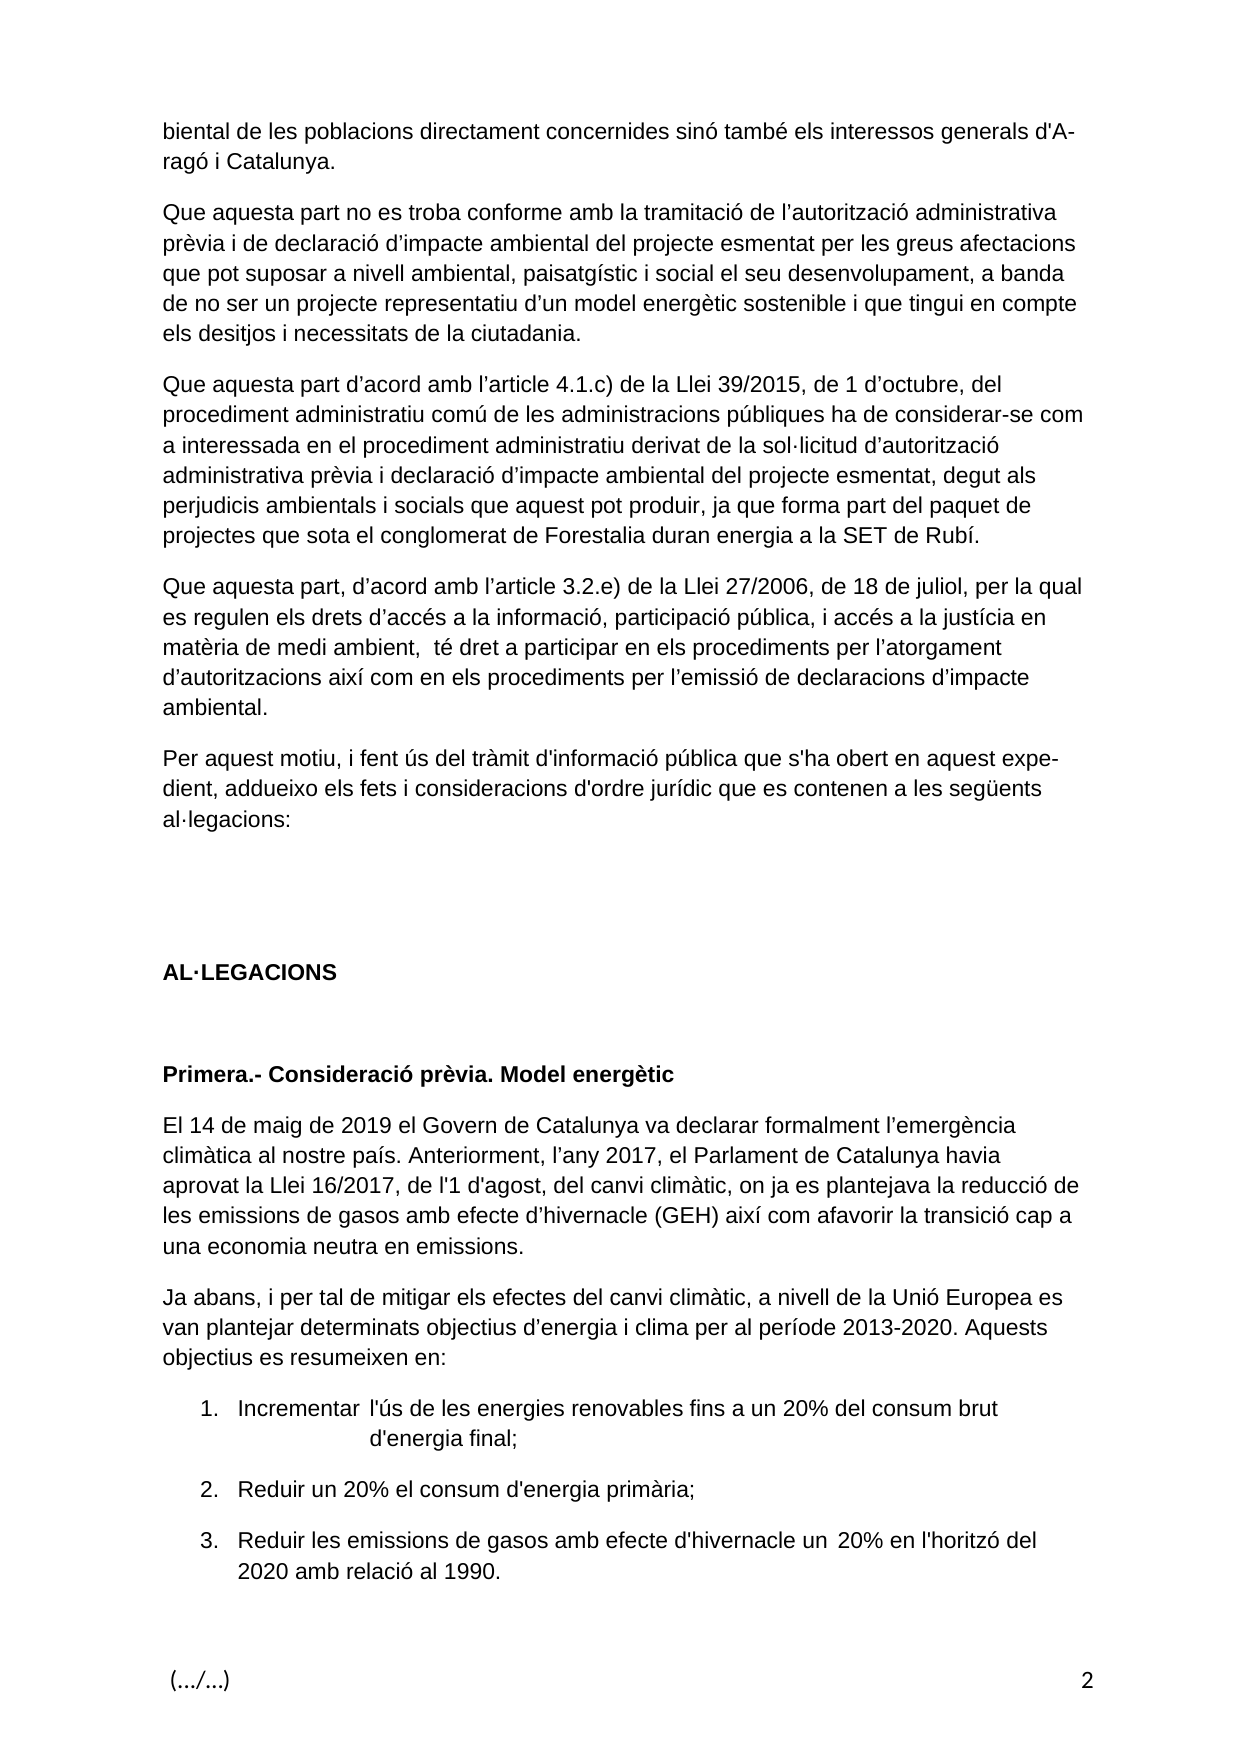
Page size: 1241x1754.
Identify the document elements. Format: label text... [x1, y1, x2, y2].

text biental de les poblacions directament concernides sinó també els interessos generals d'A- ragó i Catalunya. [162, 118, 1093, 175]
list Reduir les emissions de gasos amb efecte d'hivernacle un 20% en l'horitzó del 2020 amb relació al 1990. [200, 1527, 1093, 1584]
text Que aquesta part d’acord amb l’article 4.1.c) de la Llei 39/2015, de 1 d’octubre, del procediment administratiu comú de les administracions públiques ha de considerar-se com a interessada en el procediment administratiu derivat de la sol·licitud d’autorització administrativa prèvia i declaració d’impacte ambiental del projecte esmentat, degut als perjudicis ambientals i socials que aquest pot produir, ja que forma part del paquet de projectes que sota el conglomerat de Forestalia duran energia a la SET de Rubí. [162, 371, 1093, 549]
list Reduir un 20% el consum d'energia primària; [200, 1476, 1093, 1503]
text Primera.- Consideració prèvia. Model energètic [162, 1061, 1093, 1087]
text Per aquest motiu, i fent ús del tràmit d'informació pública que s'ha obert en aquest expe- dient, addueixo els fets i consideracions d'ordre jurídic que es contenen a les següents al·legacions: [162, 745, 1093, 832]
text Que aquesta part no es troba conforme amb la tramitació de l’autorització administrativa prèvia i de declaració d’impacte ambiental del projecte esmentat per les greus afectacions que pot suposar a nivell ambiental, paisatgístic i social el seu desenvolupament, a banda de no ser un projecte representatiu d’un model energètic sostenible i que tingui en compte els desitjos i necessitats de la ciutadania. [162, 199, 1093, 347]
text AL·LEGACIONS [162, 959, 1093, 985]
list Incrementar l'ús de les energies renovables fins a un 20% del consum brut d'energia final; [200, 1395, 1093, 1452]
text El 14 de maig de 2019 el Govern de Catalunya va declarar formalment l’emergència climàtica al nostre país. Anteriorment, l’any 2017, el Parlament de Catalunya havia aprovat la Llei 16/2017, de l'1 d'agost, del canvi climàtic, on ja es plantejava la reducció de les emissions de gasos amb efecte d’hivernacle (GEH) així com afavorir la transició cap a una economia neutra en emissions. [162, 1112, 1083, 1259]
text Ja abans, i per tal de mitigar els efectes del canvi climàtic, a nivell de la Unió Europea es van plantejar determinats objectius d’energia i clima per al període 2013-2020. Aquests objectius es resumeixen en: [162, 1284, 1083, 1371]
text Que aquesta part, d’acord amb l’article 3.2.e) de la Llei 27/2006, de 18 de juliol, per la qual es regulen els drets d’accés a la informació, participació pública, i accés a la justícia en matèria de medi ambient, té dret a participar en els procediments per l’atorgament d’autoritzacions així com en els procediments per l’emissió de declaracions d’impacte ambiental. [162, 573, 1093, 721]
